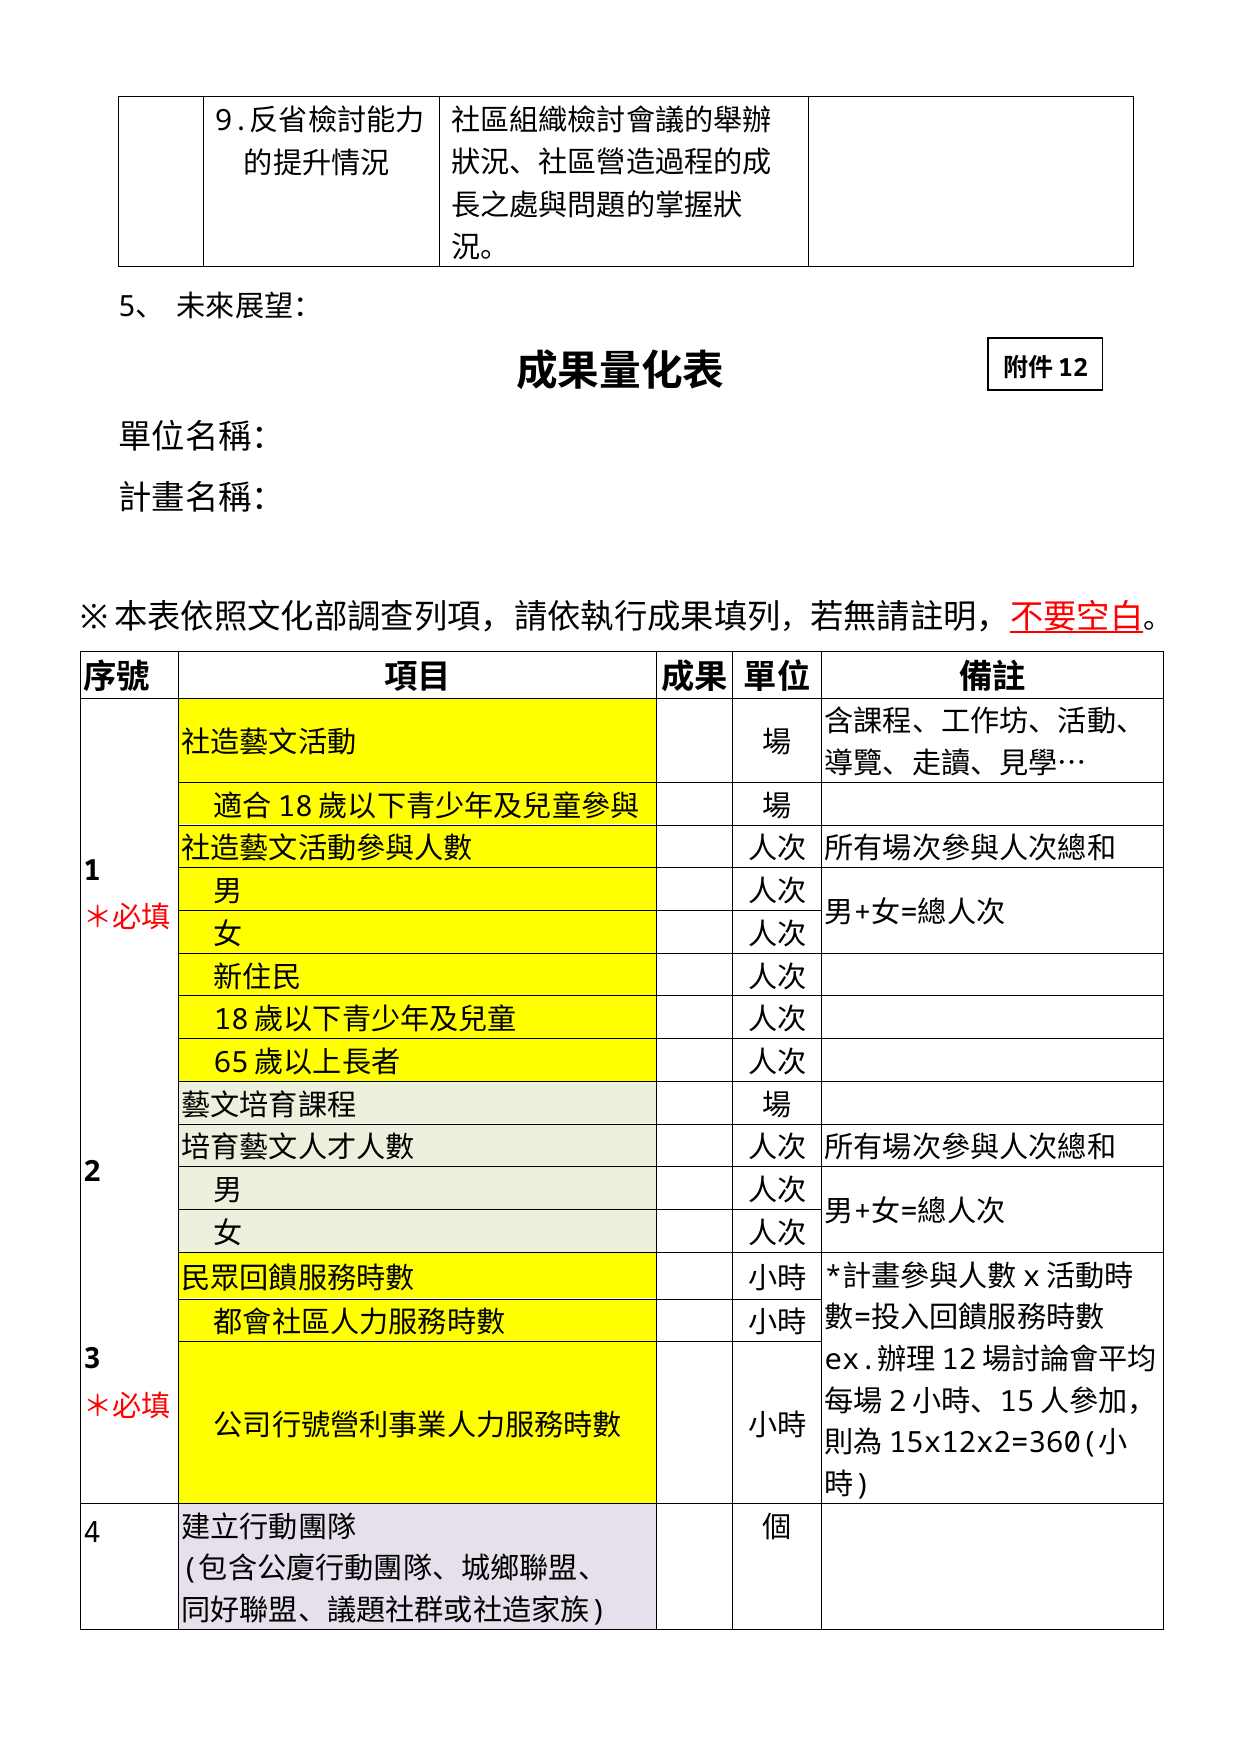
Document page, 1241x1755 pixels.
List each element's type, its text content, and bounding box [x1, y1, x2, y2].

table_cell 男+女=總人次 [822, 1167, 1163, 1252]
table_cell 65歲以上長者 [179, 1039, 656, 1081]
text 計畫名稱： [118, 471, 1122, 519]
table_cell 3 ＊必填 [81, 1252, 178, 1503]
table_cell [657, 868, 732, 910]
table_cell [657, 1342, 732, 1503]
table_cell 男+女=總人次 [822, 868, 1163, 953]
table_cell 人次 [733, 1125, 821, 1166]
table_cell 場 [733, 783, 821, 824]
table_cell 男 [179, 1167, 656, 1209]
table_cell [657, 1082, 732, 1123]
table_cell 9.反省檢討能力的提升情況 [204, 97, 439, 266]
table_cell 人次 [733, 1210, 821, 1252]
table_cell 所有場次參與人次總和 [822, 826, 1163, 867]
table_cell 培育藝文人才人數 [179, 1125, 656, 1166]
table_cell 新住民 [179, 954, 656, 995]
table_cell 適合18歲以下青少年及兒童參與 [179, 783, 656, 824]
table_cell 藝文培育課程 [179, 1082, 656, 1123]
table_cell 人次 [733, 1039, 821, 1081]
table_cell 個 [733, 1504, 821, 1629]
table_cell 2 [81, 1081, 178, 1252]
table_cell 人次 [733, 954, 821, 995]
table_cell 小時 [733, 1253, 821, 1298]
table_cell [822, 1504, 1163, 1629]
table_header 單位 [733, 652, 821, 697]
table_cell [657, 911, 732, 953]
table_cell 人次 [733, 826, 821, 867]
table_cell [822, 1039, 1163, 1081]
table_cell [657, 996, 732, 1038]
table_cell 男 [179, 868, 656, 910]
table_cell 人次 [733, 996, 821, 1038]
table_header 序號 [81, 652, 178, 697]
table_cell *計畫參與人數x活動時數=投入回饋服務時數 ex.辦理12場討論會平均每場2小時、15人參加，則為15x12x2=360(小時) [822, 1253, 1163, 1503]
table_cell [657, 1210, 732, 1252]
table_cell 建立行動團隊 (包含公廈行動團隊、城鄉聯盟、 同好聯盟、議題社群或社造家族) [179, 1504, 656, 1629]
table_cell [822, 783, 1163, 824]
table_cell [657, 1504, 732, 1629]
table_cell [809, 97, 1133, 266]
table_cell 公司行號營利事業人力服務時數 [179, 1342, 656, 1503]
table_cell 人次 [733, 911, 821, 953]
table_cell 社區組織檢討會議的舉辦 狀況、社區營造過程的成長之處與問題的掌握狀況。 [440, 97, 808, 266]
list 未來展望： [118, 278, 1122, 326]
table_cell [657, 1253, 732, 1298]
table_header 項目 [179, 652, 656, 697]
table_cell [657, 954, 732, 995]
table_cell 都會社區人力服務時數 [179, 1300, 656, 1341]
text 附件12 [998, 347, 1093, 381]
table_cell [657, 1039, 732, 1081]
table_cell [657, 1300, 732, 1341]
table_cell 1 ＊必填 [81, 699, 178, 1081]
table_cell 社造藝文活動參與人數 [179, 826, 656, 867]
table_cell 18歲以下青少年及兒童 [179, 996, 656, 1038]
table_cell 人次 [733, 1167, 821, 1209]
table_cell 社造藝文活動 [179, 699, 656, 782]
text ※本表依照文化部調查列項，請依執行成果填列，若無請註明，不要空白。 [74, 589, 1166, 638]
table_cell 女 [179, 911, 656, 953]
table_cell [822, 1082, 1163, 1123]
table_header 備註 [822, 652, 1163, 697]
table_cell [657, 1167, 732, 1209]
table_cell 場 [733, 1082, 821, 1123]
text 成果量化表 [118, 337, 1122, 398]
table_cell [657, 1125, 732, 1166]
table_cell 含課程、工作坊、活動、導覽、走讀、見學… [822, 699, 1163, 782]
table_cell [822, 954, 1163, 995]
table_cell 人次 [733, 868, 821, 910]
table_cell [657, 699, 732, 782]
table_cell 民眾回饋服務時數 [179, 1253, 656, 1298]
table_cell [657, 826, 732, 867]
table_cell 小時 [733, 1300, 821, 1341]
table_cell [822, 996, 1163, 1038]
table_cell [657, 783, 732, 824]
table_cell 女 [179, 1210, 656, 1252]
table_cell 所有場次參與人次總和 [822, 1125, 1163, 1166]
table_cell 4 [81, 1504, 178, 1629]
table_cell [119, 97, 203, 266]
table_header 成果 [657, 652, 732, 697]
text 單位名稱： [118, 410, 1122, 458]
table_cell 小時 [733, 1342, 821, 1503]
table_cell 場 [733, 699, 821, 782]
